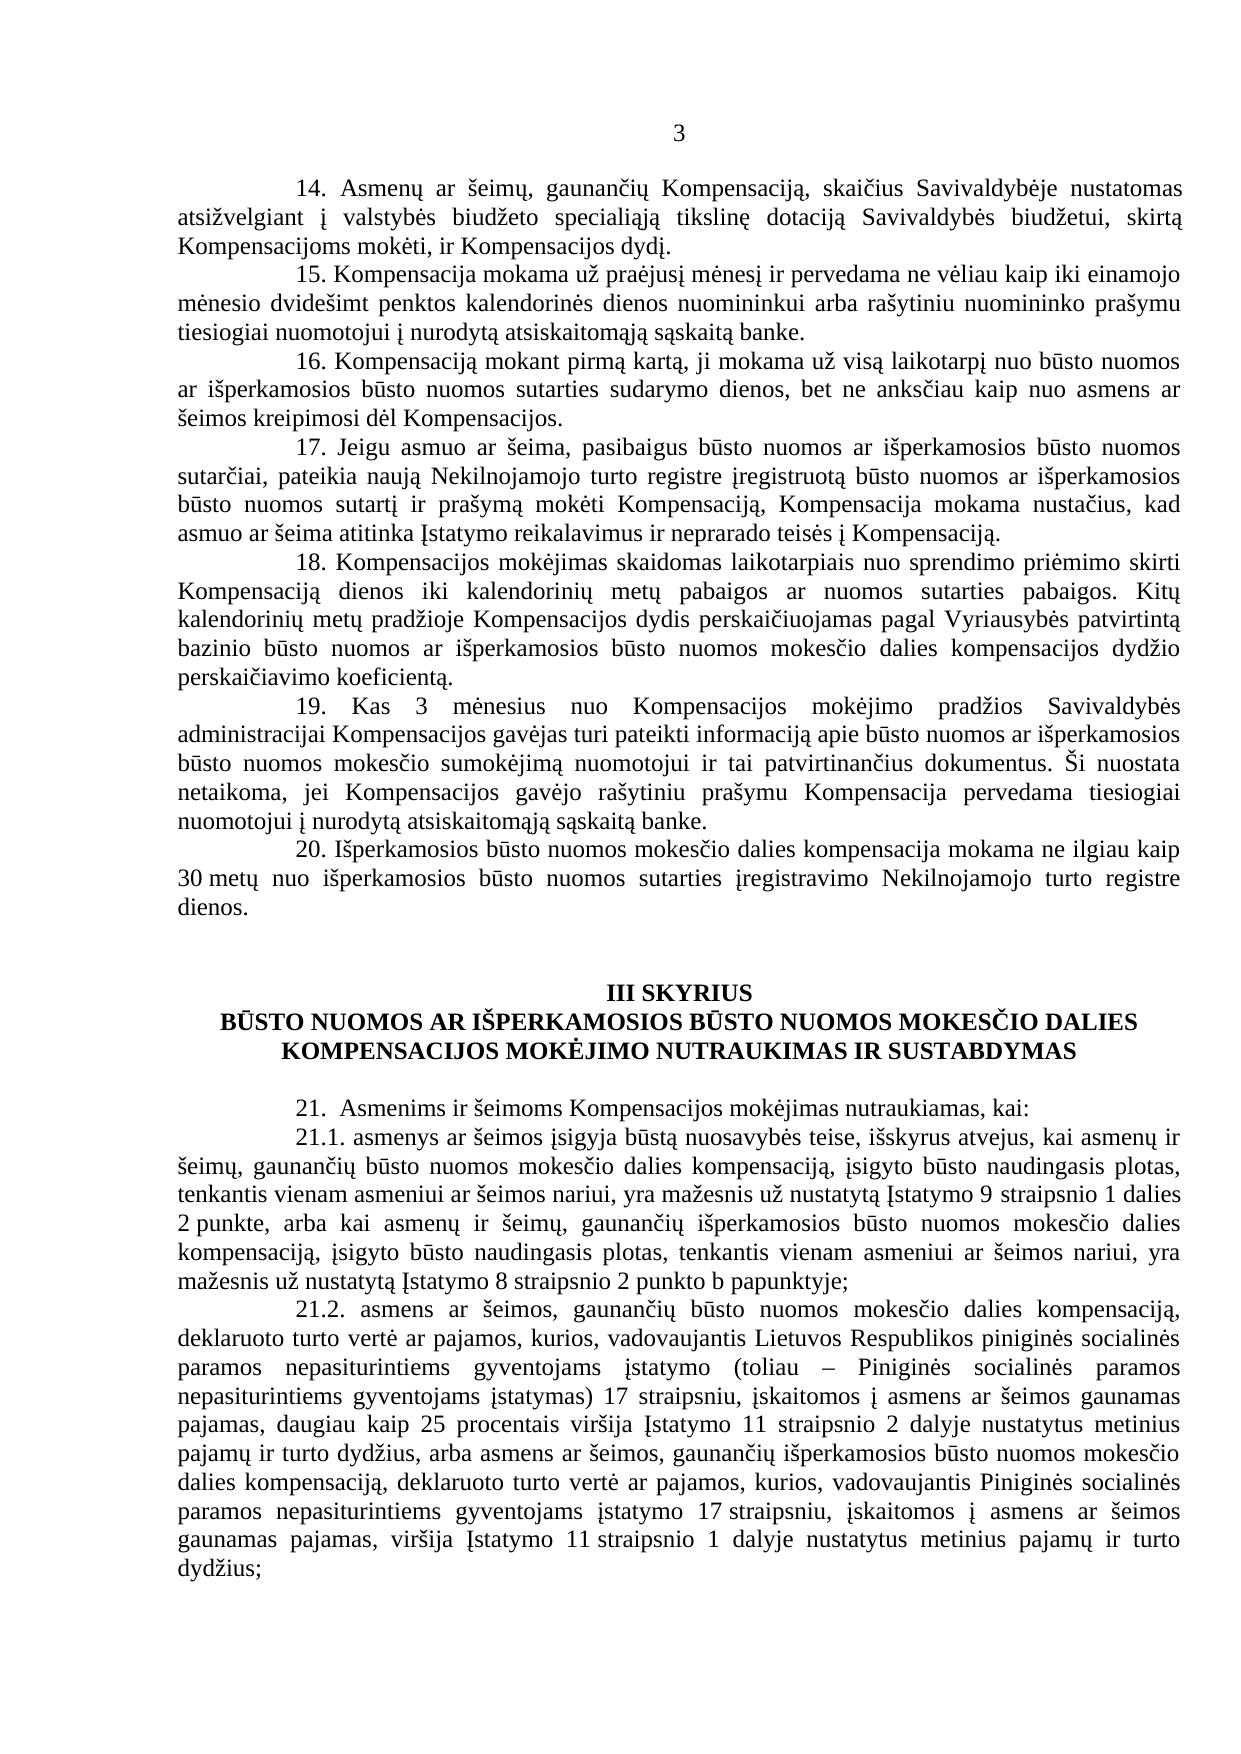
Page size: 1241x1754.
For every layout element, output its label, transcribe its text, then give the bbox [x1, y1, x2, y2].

text 20. Išperkamosios būsto nuomos mokesčio dalies kompensacija mokama ne ilgiau kaip 30 metų nuo išperkamosios būsto nuomos sutarties įregistravimo Nekilnojamojo turto registre dienos. [177, 834, 1181, 921]
text 21.1. asmenys ar šeimos įsigyja būstą nuosavybės teise, išskyrus atvejus, kai asmenų ir šeimų, gaunančių būsto nuomos mokesčio dalies kompensaciją, įsigyto būsto naudingasis plotas, tenkantis vienam asmeniui ar šeimos nariui, yra mažesnis už nustatytą Įstatymo 9 straipsnio 1 dalies 2 punkte, arba kai asmenų ir šeimų, gaunančių išperkamosios būsto nuomos mokesčio dalies kompensaciją, įsigyto būsto naudingasis plotas, tenkantis vienam asmeniui ar šeimos nariui, yra mažesnis už nustatytą Įstatymo 8 straipsnio 2 punkto b papunktyje; [177, 1122, 1181, 1294]
text 14. Asmenų ar šeimų, gaunančių Kompensaciją, skaičius Savivaldybėje nustatomas atsižvelgiant į valstybės biudžeto specialiąją tikslinę dotaciją Savivaldybės biudžetui, skirtą Kompensacijoms mokėti, ir Kompensacijos dydį. [177, 173, 1183, 259]
text 21.2. asmens ar šeimos, gaunančių būsto nuomos mokesčio dalies kompensaciją, deklaruoto turto vertė ar pajamos, kurios, vadovaujantis Lietuvos Respublikos piniginės socialinės paramos nepasiturintiems gyventojams įstatymo (toliau – Piniginės socialinės paramos nepasiturintiems gyventojams įstatymas) 17 straipsniu, įskaitomos į asmens ar šeimos gaunamas pajamas, daugiau kaip 25 procentais viršija Įstatymo 11 straipsnio 2 dalyje nustatytus metinius pajamų ir turto dydžius, arba asmens ar šeimos, gaunančių išperkamosios būsto nuomos mokesčio dalies kompensaciją, deklaruoto turto vertė ar pajamos, kurios, vadovaujantis Piniginės socialinės paramos nepasiturintiems gyventojams įstatymo 17 straipsniu, įskaitomos į asmens ar šeimos gaunamas pajamas, viršija Įstatymo 11 straipsnio 1 dalyje nustatytus metinius pajamų ir turto dydžius; [177, 1294, 1181, 1582]
text 16. Kompensaciją mokant pirmą kartą, ji mokama už visą laikotarpį nuo būsto nuomos ar išperkamosios būsto nuomos sutarties sudarymo dienos, bet ne anksčiau kaip nuo asmens ar šeimos kreipimosi dėl Kompensacijos. [177, 346, 1181, 432]
text 21. Asmenims ir šeimoms Kompensacijos mokėjimas nutraukiamas, kai: [177, 1093, 1181, 1122]
text 19. Kas 3 mėnesius nuo Kompensacijos mokėjimo pradžios Savivaldybės administracijai Kompensacijos gavėjas turi pateikti informaciją apie būsto nuomos ar išperkamosios būsto nuomos mokesčio sumokėjimą nuomotojui ir tai patvirtinančius dokumentus. Ši nuostata netaikoma, jei Kompensacijos gavėjo rašytiniu prašymu Kompensacija pervedama tiesiogiai nuomotojui į nurodytą atsiskaitomąją sąskaitą banke. [177, 691, 1181, 834]
text BŪSTO NUOMOS AR IŠPERKAMOSIOS BŪSTO NUOMOS MOKESČIO DALIES KOMPENSACIJOS MOKĖJIMO NUTRAUKIMAS IR SUSTABDYMAS [177, 1007, 1181, 1064]
text 17. Jeigu asmuo ar šeima, pasibaigus būsto nuomos ar išperkamosios būsto nuomos sutarčiai, pateikia naują Nekilnojamojo turto registre įregistruotą būsto nuomos ar išperkamosios būsto nuomos sutartį ir prašymą mokėti Kompensaciją, Kompensacija mokama nustačius, kad asmuo ar šeima atitinka Įstatymo reikalavimus ir neprarado teisės į Kompensaciją. [177, 432, 1181, 547]
text 18. Kompensacijos mokėjimas skaidomas laikotarpiais nuo sprendimo priėmimo skirti Kompensaciją dienos iki kalendorinių metų pabaigos ar nuomos sutarties pabaigos. Kitų kalendorinių metų pradžioje Kompensacijos dydis perskaičiuojamas pagal Vyriausybės patvirtintą bazinio būsto nuomos ar išperkamosios būsto nuomos mokesčio dalies kompensacijos dydžio perskaičiavimo koeficientą. [177, 547, 1181, 691]
text 15. Kompensacija mokama už praėjusį mėnesį ir pervedama ne vėliau kaip iki einamojo mėnesio dvidešimt penktos kalendorinės dienos nuomininkui arba rašytiniu nuomininko prašymu tiesiogiai nuomotojui į nurodytą atsiskaitomąją sąskaitą banke. [177, 259, 1181, 346]
text III SKYRIUS [177, 978, 1181, 1007]
